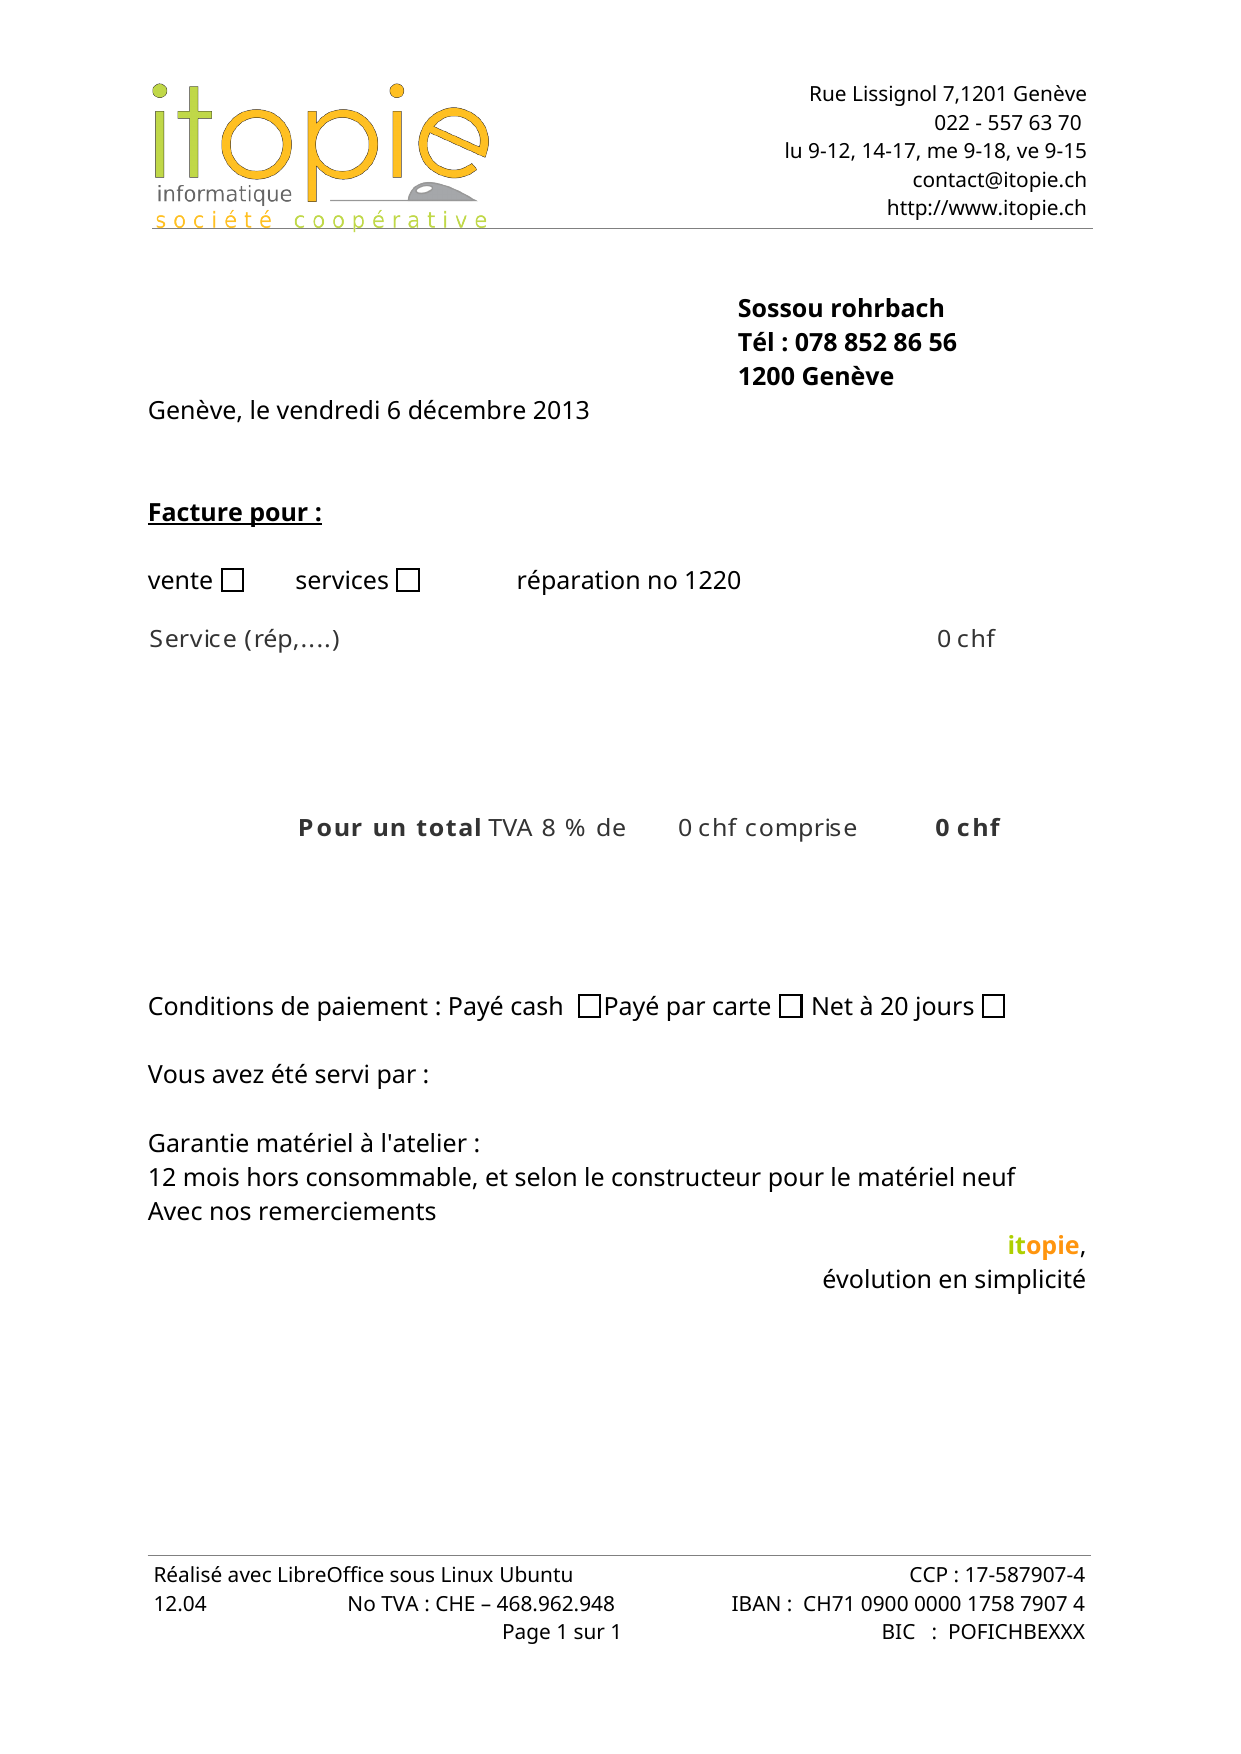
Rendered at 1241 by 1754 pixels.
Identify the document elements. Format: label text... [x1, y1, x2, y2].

text itopie, [148, 1227, 1093, 1262]
text Garantie matériel à l'atelier : [148, 1125, 1093, 1159]
text Sossou rohrbach [148, 290, 1093, 324]
picture [138, 72, 500, 244]
text Vous avez été servi par : [148, 1057, 1093, 1091]
text Facture pour : [148, 495, 1093, 529]
text Genève, le vendredi 6 décembre 2013 [148, 392, 1093, 427]
text Avec nos remerciements [148, 1193, 1093, 1227]
text vente services réparation no 1220 [148, 563, 1093, 597]
text Conditions de paiement : Payé cash Payé par carte Net à 20 jours [148, 989, 1093, 1023]
text Tél : 078 852 86 56 [148, 324, 1093, 358]
text 1200 Genève [148, 358, 1093, 392]
text évolution en simplicité [148, 1262, 1093, 1296]
text 12 mois hors consommable, et selon le constructeur pour le matériel neuf [148, 1159, 1093, 1193]
